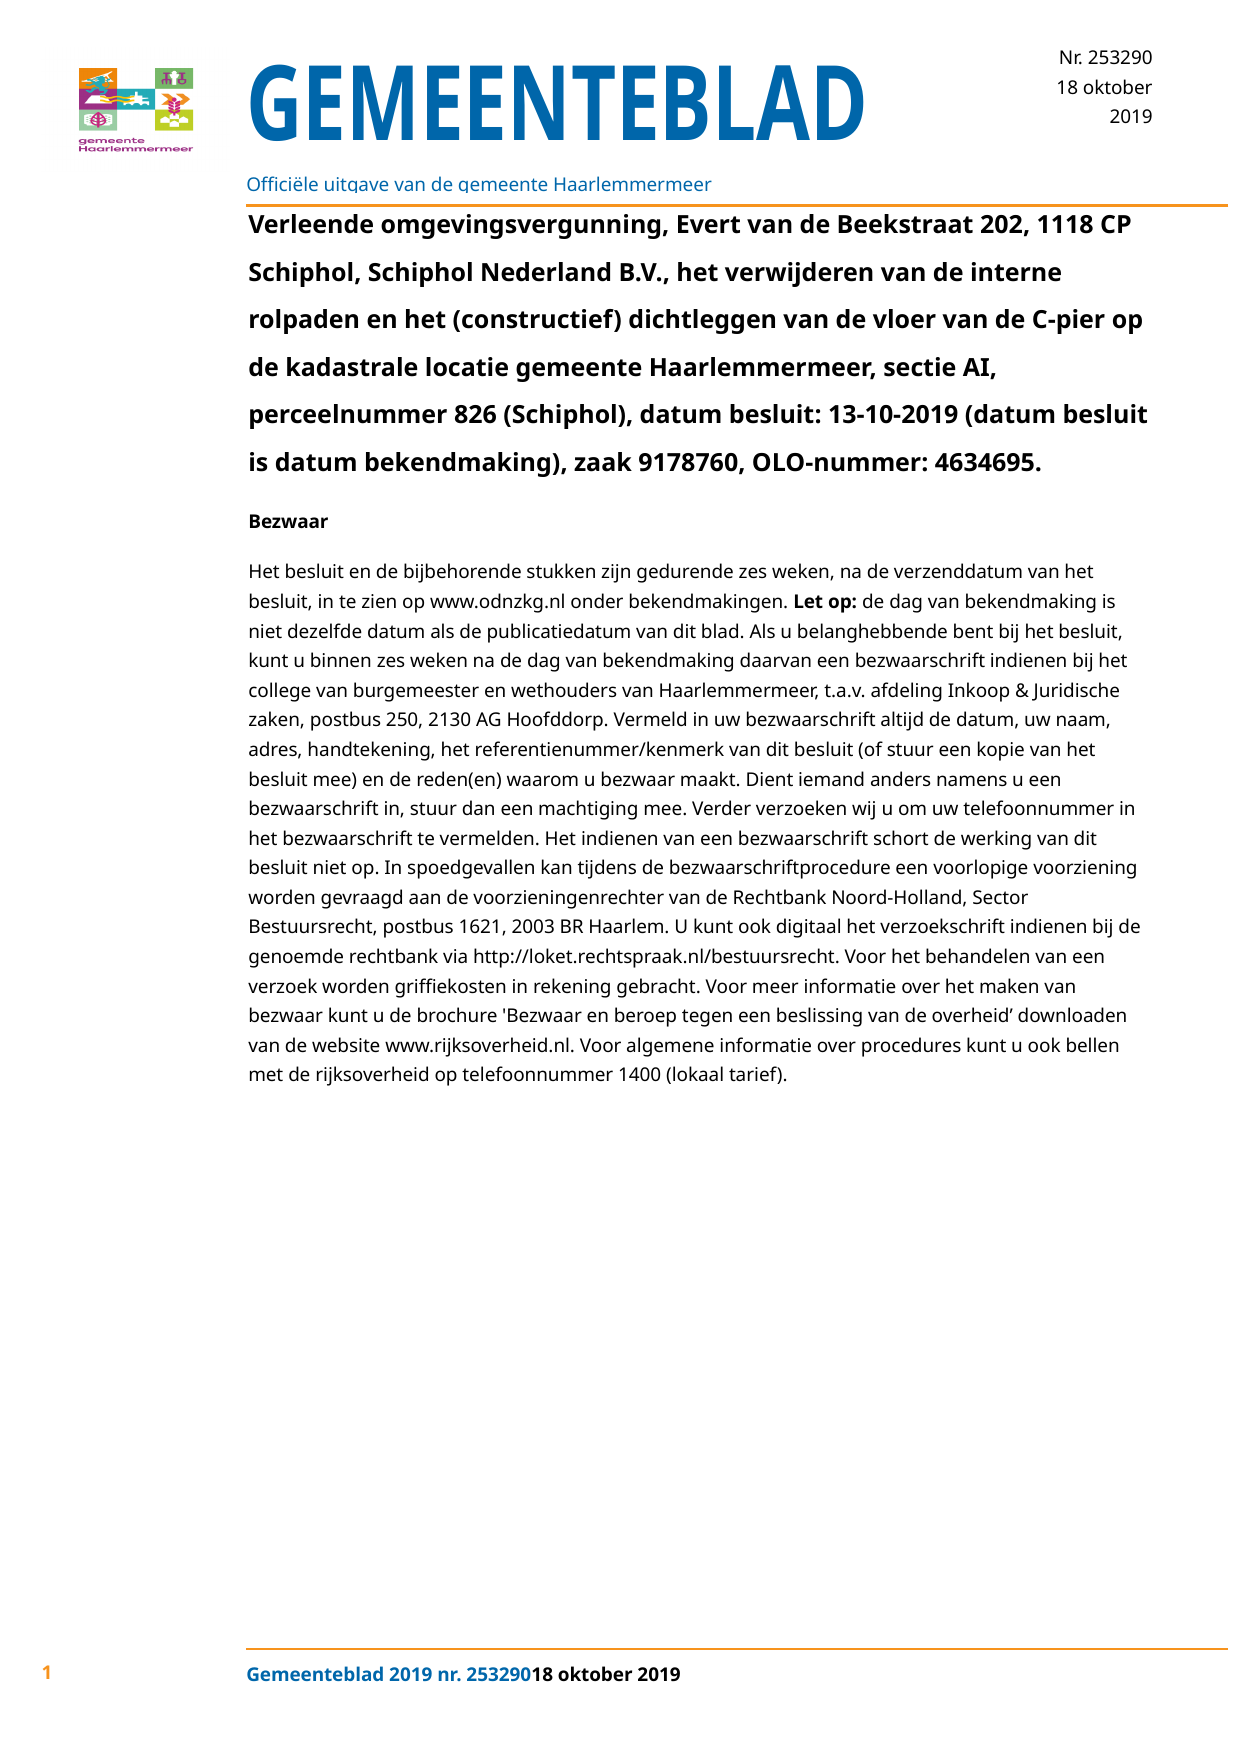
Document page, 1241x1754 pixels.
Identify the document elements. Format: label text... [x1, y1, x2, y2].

text Het besluit en de bijbehorende stukken zijn gedurende zes weken, na de verzenddatum van het besluit, in te zien op www.odnzkg.nl onder bekendmakingen. Let op: de dag van bekendmaking is niet dezelfde datum als de publicatiedatum van dit blad. Als u belanghebbende bent bij het besluit, kunt u binnen zes weken na de dag van bekendmaking daarvan een bezwaarschrift indienen bij het college van burgemeester en wethouders van Haarlemmermeer, t.a.v. afdeling Inkoop & Juridische zaken, postbus 250, 2130 AG Hoofddorp. Vermeld in uw bezwaarschrift altijd de datum, uw naam, adres, handtekening, het referentienummer/kenmerk van dit besluit (of stuur een kopie van het besluit mee) en de reden(en) waarom u bezwaar maakt. Dient iemand anders namens u een bezwaarschrift in, stuur dan een machtiging mee. Verder verzoeken wij u om uw telefoonnummer in het bezwaarschrift te vermelden. Het indienen van een bezwaarschrift schort de werking van dit besluit niet op. In spoedgevallen kan tijdens de bezwaarschriftprocedure een voorlopige voorziening worden gevraagd aan de voorzieningenrechter van de Rechtbank Noord-Holland, Sector Bestuursrecht, postbus 1621, 2003 BR Haarlem. U kunt ook digitaal het verzoekschrift indienen bij de genoemde rechtbank via http://loket.rechtspraak.nl/bestuursrecht. Voor het behandelen van een verzoek worden griffiekosten in rekening gebracht. Voor meer informatie over het maken van bezwaar kunt u de brochure 'Bezwaar en beroep tegen een beslissing van de overheid’ downloaden van de website www.rijksoverheid.nl. Voor algemene informatie over procedures kunt u ook bellen met de rijksoverheid op telefoonnummer 1400 (lokaal tarief). [248, 559, 1152, 1087]
picture [41, 47, 231, 172]
text Bezwaar [248, 508, 1152, 534]
text Verleende omgevingsvergunning, Evert van de Beekstraat 202, 1118 CP Schiphol, Schiphol Nederland B.V., het verwijderen van de interne rolpaden en het (constructief) dichtleggen van de vloer van de C-pier op de kadastrale locatie gemeente Haarlemmermeer, sectie AI, perceelnummer 826 (Schiphol), datum besluit: 13-10-2019 (datum besluit is datum bekendmaking), zaak 9178760, OLO-nummer: 4634695. [248, 207, 1152, 479]
